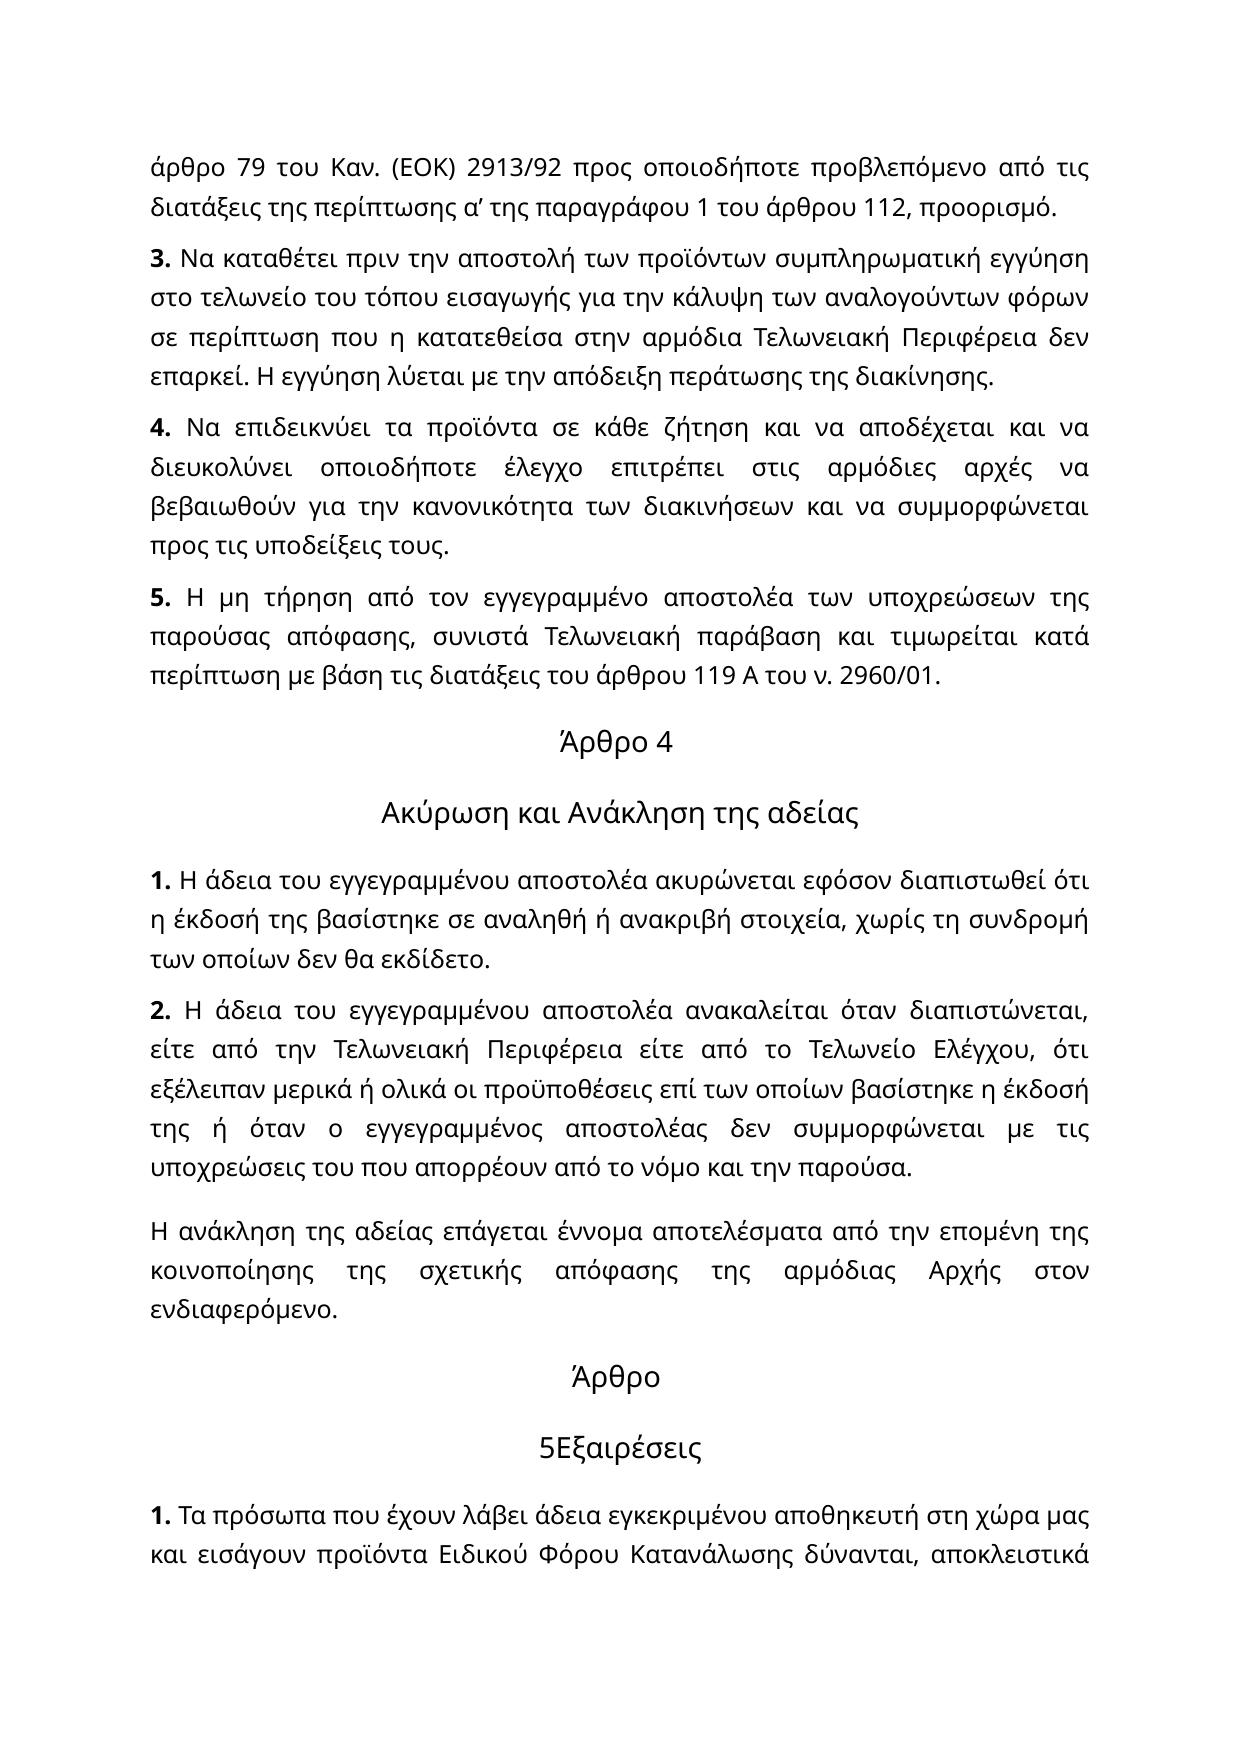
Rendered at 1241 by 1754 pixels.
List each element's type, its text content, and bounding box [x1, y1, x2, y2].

subtitle Άρθρο 4 [150, 722, 1090, 761]
text 4. Να επιδεικνύει τα προϊόντα σε κάθε ζήτηση και να αποδέχεται και να διευκολύνει οποιοδήποτε έλεγχο επιτρέπει στις αρμόδιες αρχές να βεβαιωθούν για την κανονικότητα των διακινήσεων και να συμμορφώνεται προς τις υποδείξεις τους. [150, 410, 1090, 562]
subtitle Άρθρο [150, 1356, 1090, 1396]
subtitle Ακύρωση και Ανάκληση της αδείας [150, 792, 1090, 832]
text 1. Η άδεια του εγγεγραμμένου αποστολέα ακυρώνεται εφόσον διαπιστωθεί ότι η έκδοσή της βασίστηκε σε αναληθή ή ανακριβή στοιχεία, χωρίς τη συνδρομή των οποίων δεν θα εκδίδετο. [150, 863, 1090, 975]
text 2. Η άδεια του εγγεγραμμένου αποστολέα ανακαλείται όταν διαπιστώνεται, είτε από την Τελωνειακή Περιφέρεια είτε από το Τελωνείο Ελέγχου, ότι εξέλειπαν μερικά ή ολικά οι προϋποθέσεις επί των οποίων βασίστηκε η έκδοσή της ή όταν ο εγγεγραμμένος αποστολέας δεν συμμορφώνεται με τις υποχρεώσεις του που απορρέουν από το νόμο και την παρούσα. [150, 993, 1090, 1184]
text 5. Η μη τήρηση από τον εγγεγραμμένο αποστολέα των υποχρεώσεων της παρούσας απόφασης, συνιστά Τελωνειακή παράβαση και τιμωρείται κατά περίπτωση με βάση τις διατάξεις του άρθρου 119 Α του ν. 2960/01. [150, 579, 1090, 692]
text άρθρο 79 του Καν. (ΕΟΚ) 2913/92 προς οποιοδήποτε προβλεπόμενο από τις διατάξεις της περίπτωσης α’ της παραγράφου 1 του άρθρου 112, προορισμό. [150, 150, 1090, 223]
subtitle 5Εξαιρέσεις [150, 1427, 1090, 1467]
text Η ανάκληση της αδείας επάγεται έννομα αποτελέσματα από την επομένη της κοινοποίησης της σχετικής απόφασης της αρμόδιας Αρχής στον ενδιαφερόμενο. [150, 1214, 1090, 1326]
text 1. Τα πρόσωπα που έχουν λάβει άδεια εγκεκριμένου αποθηκευτή στη χώρα μας και εισάγουν προϊόντα Ειδικού Φόρου Κατανάλωσης δύνανται, αποκλειστικά [150, 1497, 1090, 1571]
text 3. Να καταθέτει πριν την αποστολή των προϊόντων συμπληρωματική εγγύηση στο τελωνείο του τόπου εισαγωγής για την κάλυψη των αναλογούντων φόρων σε περίπτωση που η κατατεθείσα στην αρμόδια Τελωνειακή Περιφέρεια δεν επαρκεί. Η εγγύηση λύεται με την απόδειξη περάτωσης της διακίνησης. [150, 241, 1090, 392]
